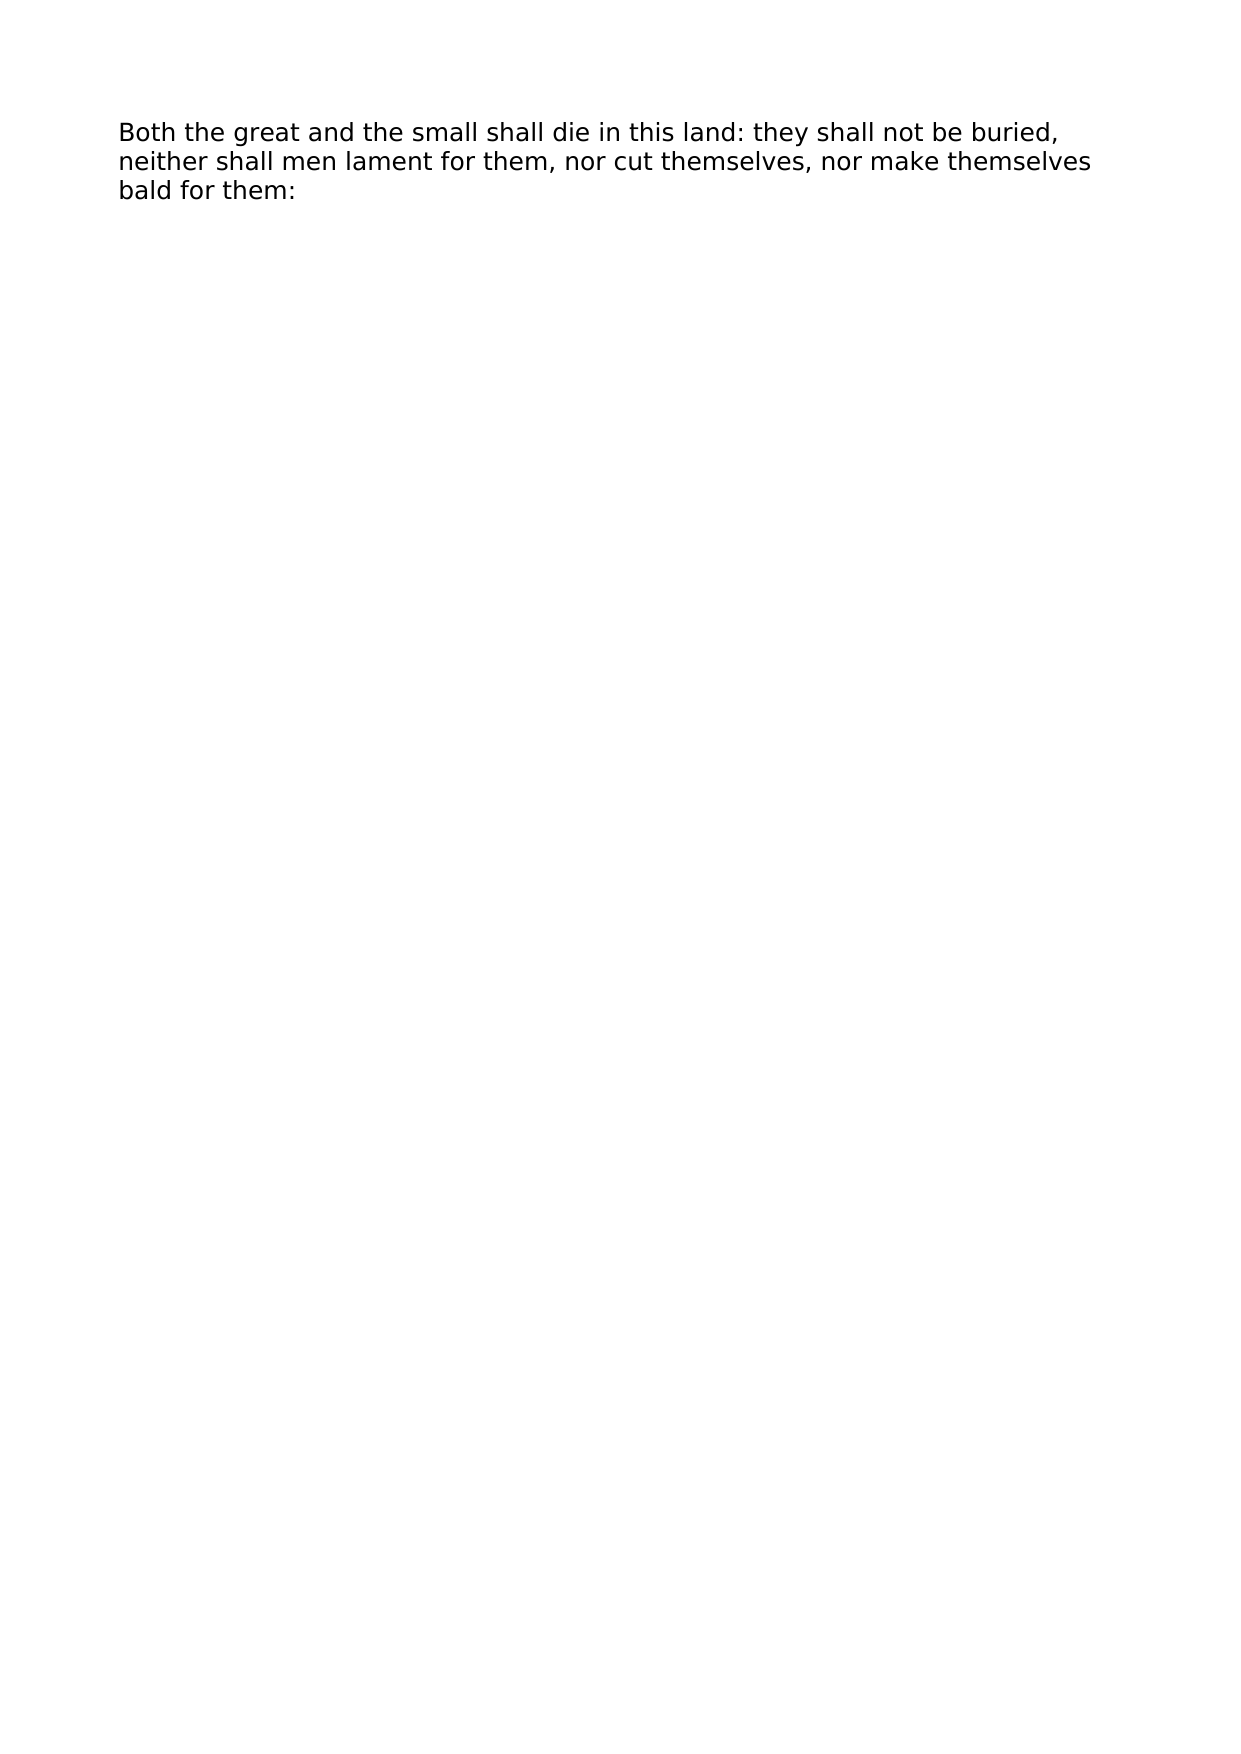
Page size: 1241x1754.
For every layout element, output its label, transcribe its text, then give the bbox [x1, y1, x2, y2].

text Both the great and the small shall die in this land: they shall not be buried, neither shall men lament for them, nor cut themselves, nor make themselves bald for them: [118, 118, 1122, 206]
